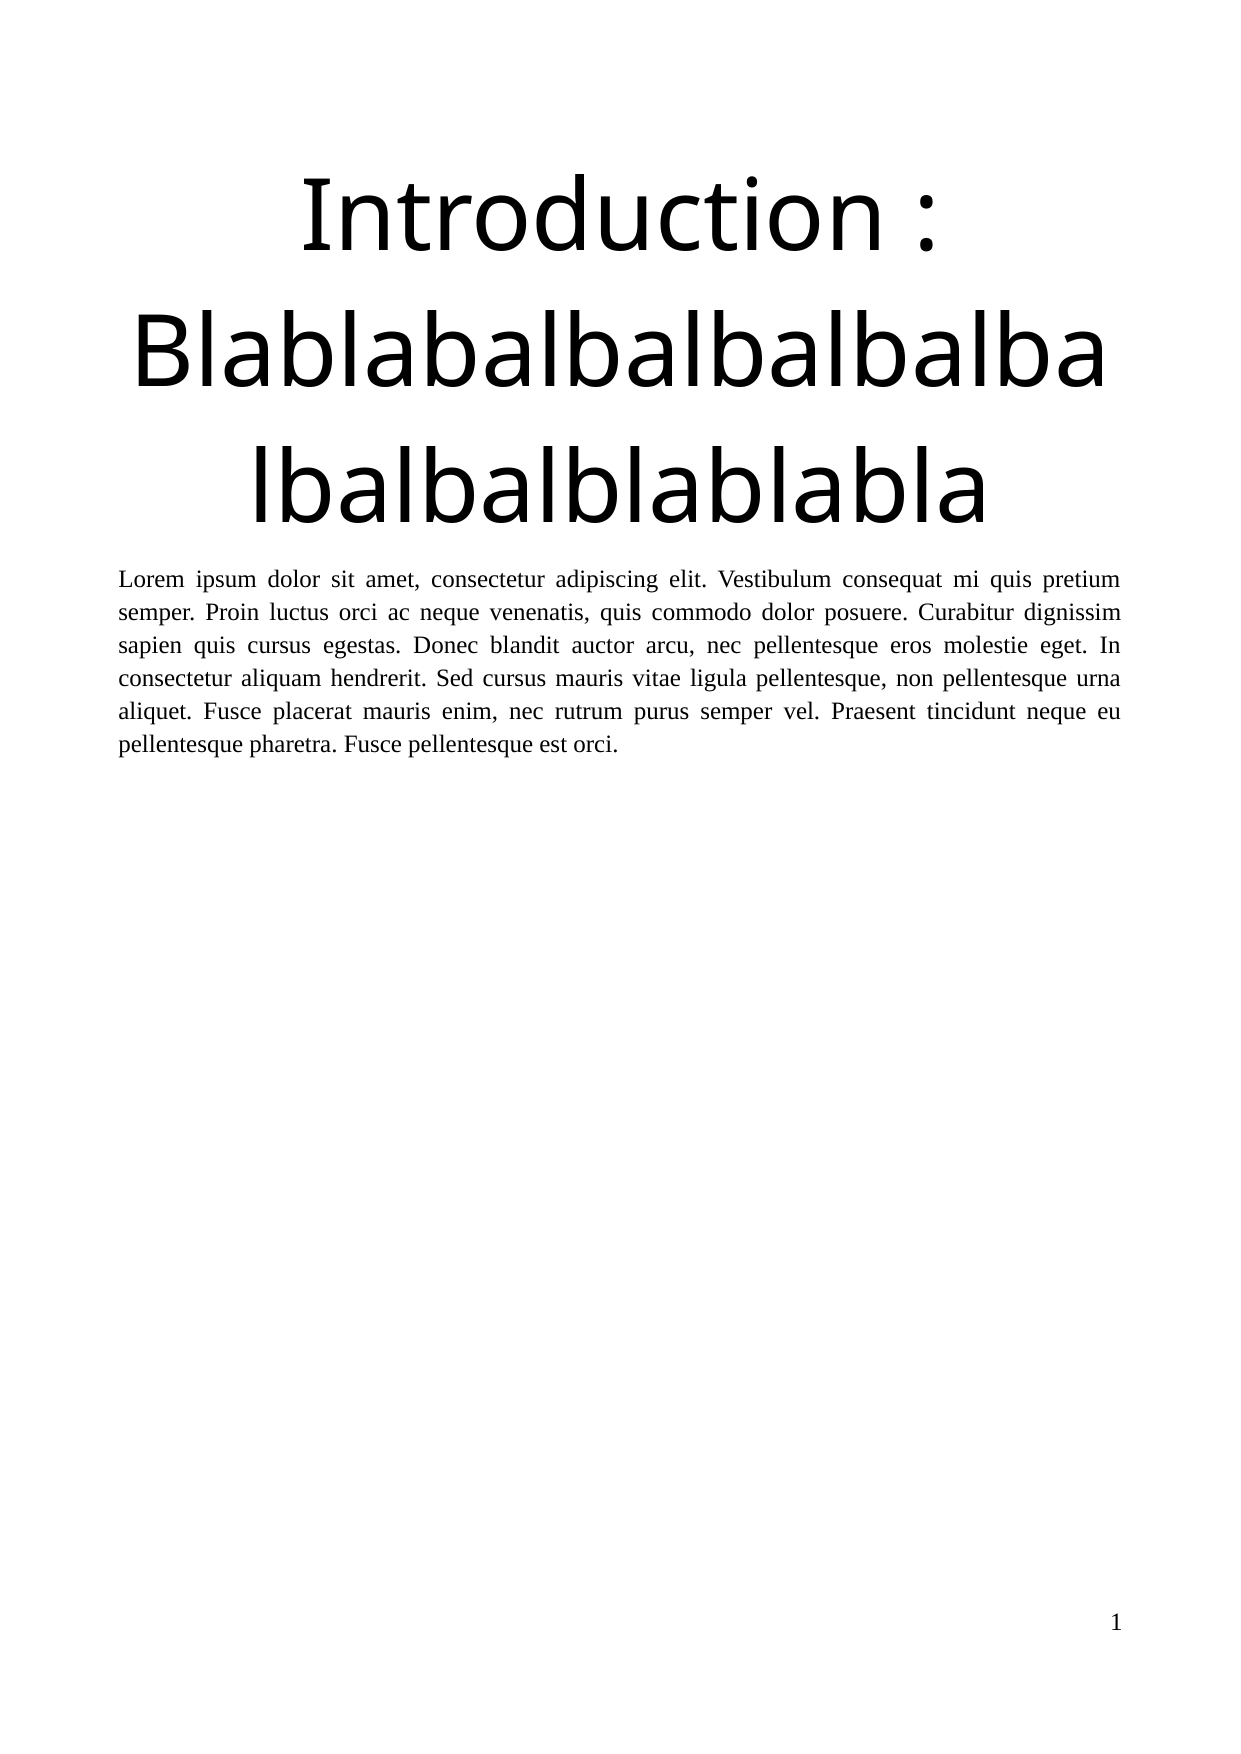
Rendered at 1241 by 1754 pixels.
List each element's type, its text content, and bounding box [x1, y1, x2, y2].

title Introduction : Blablabalbalbalbalbalbalbalblablabla [118, 143, 1122, 552]
text Lorem ipsum dolor sit amet, consectetur adipiscing elit. Vestibulum consequat mi quis pretium semper. Proin luctus orci ac neque venenatis, quis commodo dolor posuere. Curabitur dignissim sapien quis cursus egestas. Donec blandit auctor arcu, nec pellentesque eros molestie eget. In consectetur aliquam hendrerit. Sed cursus mauris vitae ligula pellentesque, non pellentesque urna aliquet. Fusce placerat mauris enim, nec rutrum purus semper vel. Praesent tincidunt neque eu pellentesque pharetra. Fusce pellentesque est orci. [118, 564, 1122, 758]
